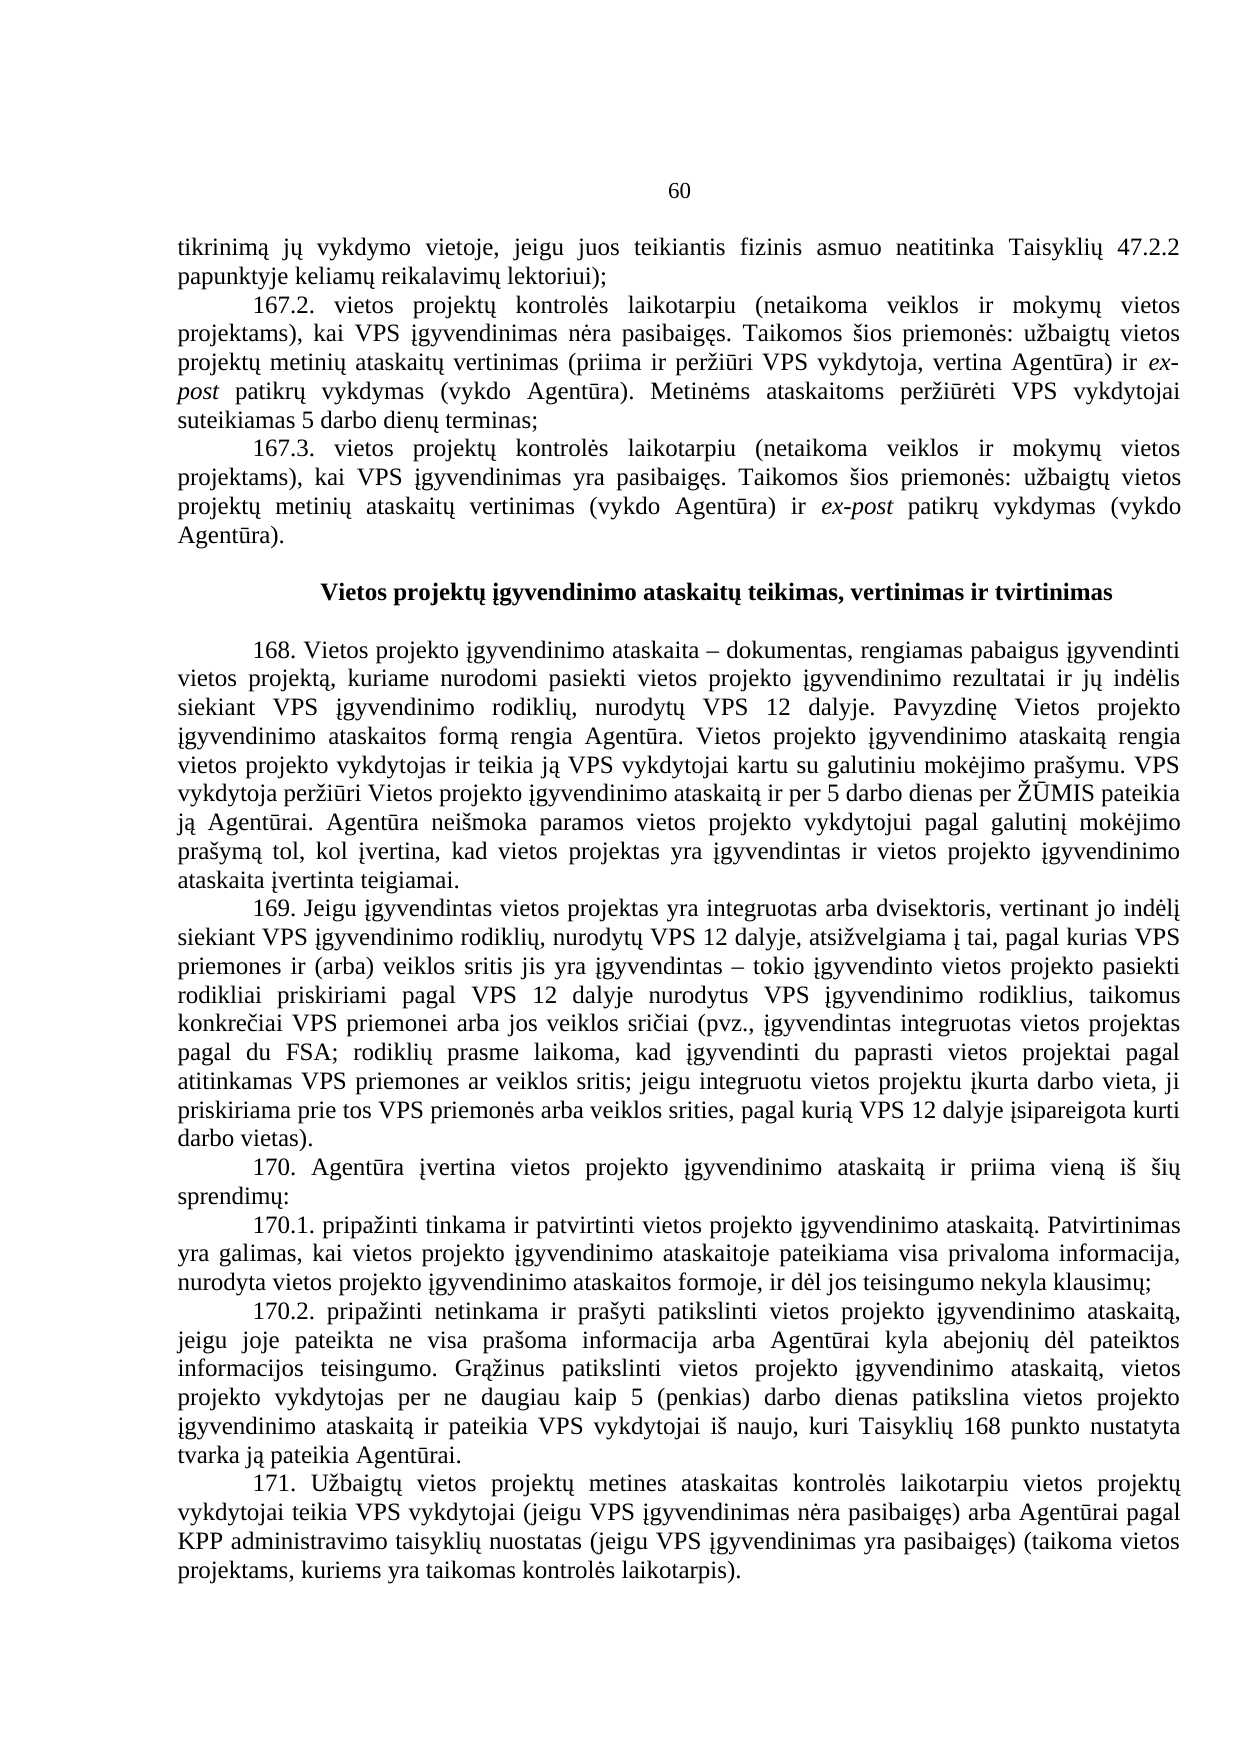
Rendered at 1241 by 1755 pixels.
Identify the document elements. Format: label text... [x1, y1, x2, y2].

text 169. Jeigu įgyvendintas vietos projektas yra integruotas arba dvisektoris, vertinant jo indėlį siekiant VPS įgyvendinimo rodiklių, nurodytų VPS 12 dalyje, atsižvelgiama į tai, pagal kurias VPS priemones ir (arba) veiklos sritis jis yra įgyvendintas – tokio įgyvendinto vietos projekto pasiekti rodikliai priskiriami pagal VPS 12 dalyje nurodytus VPS įgyvendinimo rodiklius, taikomus konkrečiai VPS priemonei arba jos veiklos sričiai (pvz., įgyvendintas integruotas vietos projektas pagal du FSA; rodiklių prasme laikoma, kad įgyvendinti du paprasti vietos projektai pagal atitinkamas VPS priemones ar veiklos sritis; jeigu integruotu vietos projektu įkurta darbo vieta, ji priskiriama prie tos VPS priemonės arba veiklos srities, pagal kurią VPS 12 dalyje įsipareigota kurti darbo vietas). [177, 893, 1181, 1152]
text 168. Vietos projekto įgyvendinimo ataskaita – dokumentas, rengiamas pabaigus įgyvendinti vietos projektą, kuriame nurodomi pasiekti vietos projekto įgyvendinimo rezultatai ir jų indėlis siekiant VPS įgyvendinimo rodiklių, nurodytų VPS 12 dalyje. Pavyzdinę Vietos projekto įgyvendinimo ataskaitos formą rengia Agentūra. Vietos projekto įgyvendinimo ataskaitą rengia vietos projekto vykdytojas ir teikia ją VPS vykdytojai kartu su galutiniu mokėjimo prašymu. VPS vykdytoja peržiūri Vietos projekto įgyvendinimo ataskaitą ir per 5 darbo dienas per ŽŪMIS pateikia ją Agentūrai. Agentūra neišmoka paramos vietos projekto vykdytojui pagal galutinį mokėjimo prašymą tol, kol įvertina, kad vietos projektas yra įgyvendintas ir vietos projekto įgyvendinimo ataskaita įvertinta teigiamai. [177, 635, 1181, 893]
text 167.2. vietos projektų kontrolės laikotarpiu (netaikoma veiklos ir mokymų vietos projektams), kai VPS įgyvendinimas nėra pasibaigęs. Taikomos šios priemonės: užbaigtų vietos projektų metinių ataskaitų vertinimas (priima ir peržiūri VPS vykdytoja, vertina Agentūra) ir ex-post patikrų vykdymas (vykdo Agentūra). Metinėms ataskaitoms peržiūrėti VPS vykdytojai suteikiamas 5 darbo dienų terminas; [177, 290, 1181, 433]
text Vietos projektų įgyvendinimo ataskaitų teikimas, vertinimas ir tvirtinimas [177, 577, 1181, 606]
text 170.1. pripažinti tinkama ir patvirtinti vietos projekto įgyvendinimo ataskaitą. Patvirtinimas yra galimas, kai vietos projekto įgyvendinimo ataskaitoje pateikiama visa privaloma informacija, nurodyta vietos projekto įgyvendinimo ataskaitos formoje, ir dėl jos teisingumo nekyla klausimų; [177, 1210, 1181, 1296]
text 170. Agentūra įvertina vietos projekto įgyvendinimo ataskaitą ir priima vieną iš šių sprendimų: [177, 1152, 1181, 1210]
text 171. Užbaigtų vietos projektų metines ataskaitas kontrolės laikotarpiu vietos projektų vykdytojai teikia VPS vykdytojai (jeigu VPS įgyvendinimas nėra pasibaigęs) arba Agentūrai pagal KPP administravimo taisyklių nuostatas (jeigu VPS įgyvendinimas yra pasibaigęs) (taikoma vietos projektams, kuriems yra taikomas kontrolės laikotarpis). [177, 1468, 1181, 1583]
text 170.2. pripažinti netinkama ir prašyti patikslinti vietos projekto įgyvendinimo ataskaitą, jeigu joje pateikta ne visa prašoma informacija arba Agentūrai kyla abejonių dėl pateiktos informacijos teisingumo. Grąžinus patikslinti vietos projekto įgyvendinimo ataskaitą, vietos projekto vykdytojas per ne daugiau kaip 5 (penkias) darbo dienas patikslina vietos projekto įgyvendinimo ataskaitą ir pateikia VPS vykdytojai iš naujo, kuri Taisyklių 168 punkto nustatyta tvarka ją pateikia Agentūrai. [177, 1296, 1181, 1468]
text 167.3. vietos projektų kontrolės laikotarpiu (netaikoma veiklos ir mokymų vietos projektams), kai VPS įgyvendinimas yra pasibaigęs. Taikomos šios priemonės: užbaigtų vietos projektų metinių ataskaitų vertinimas (vykdo Agentūra) ir ex-post patikrų vykdymas (vykdo Agentūra). [177, 433, 1181, 548]
text tikrinimą jų vykdymo vietoje, jeigu juos teikiantis fizinis asmuo neatitinka Taisyklių 47.2.2 papunktyje keliamų reikalavimų lektoriui); [177, 232, 1181, 290]
